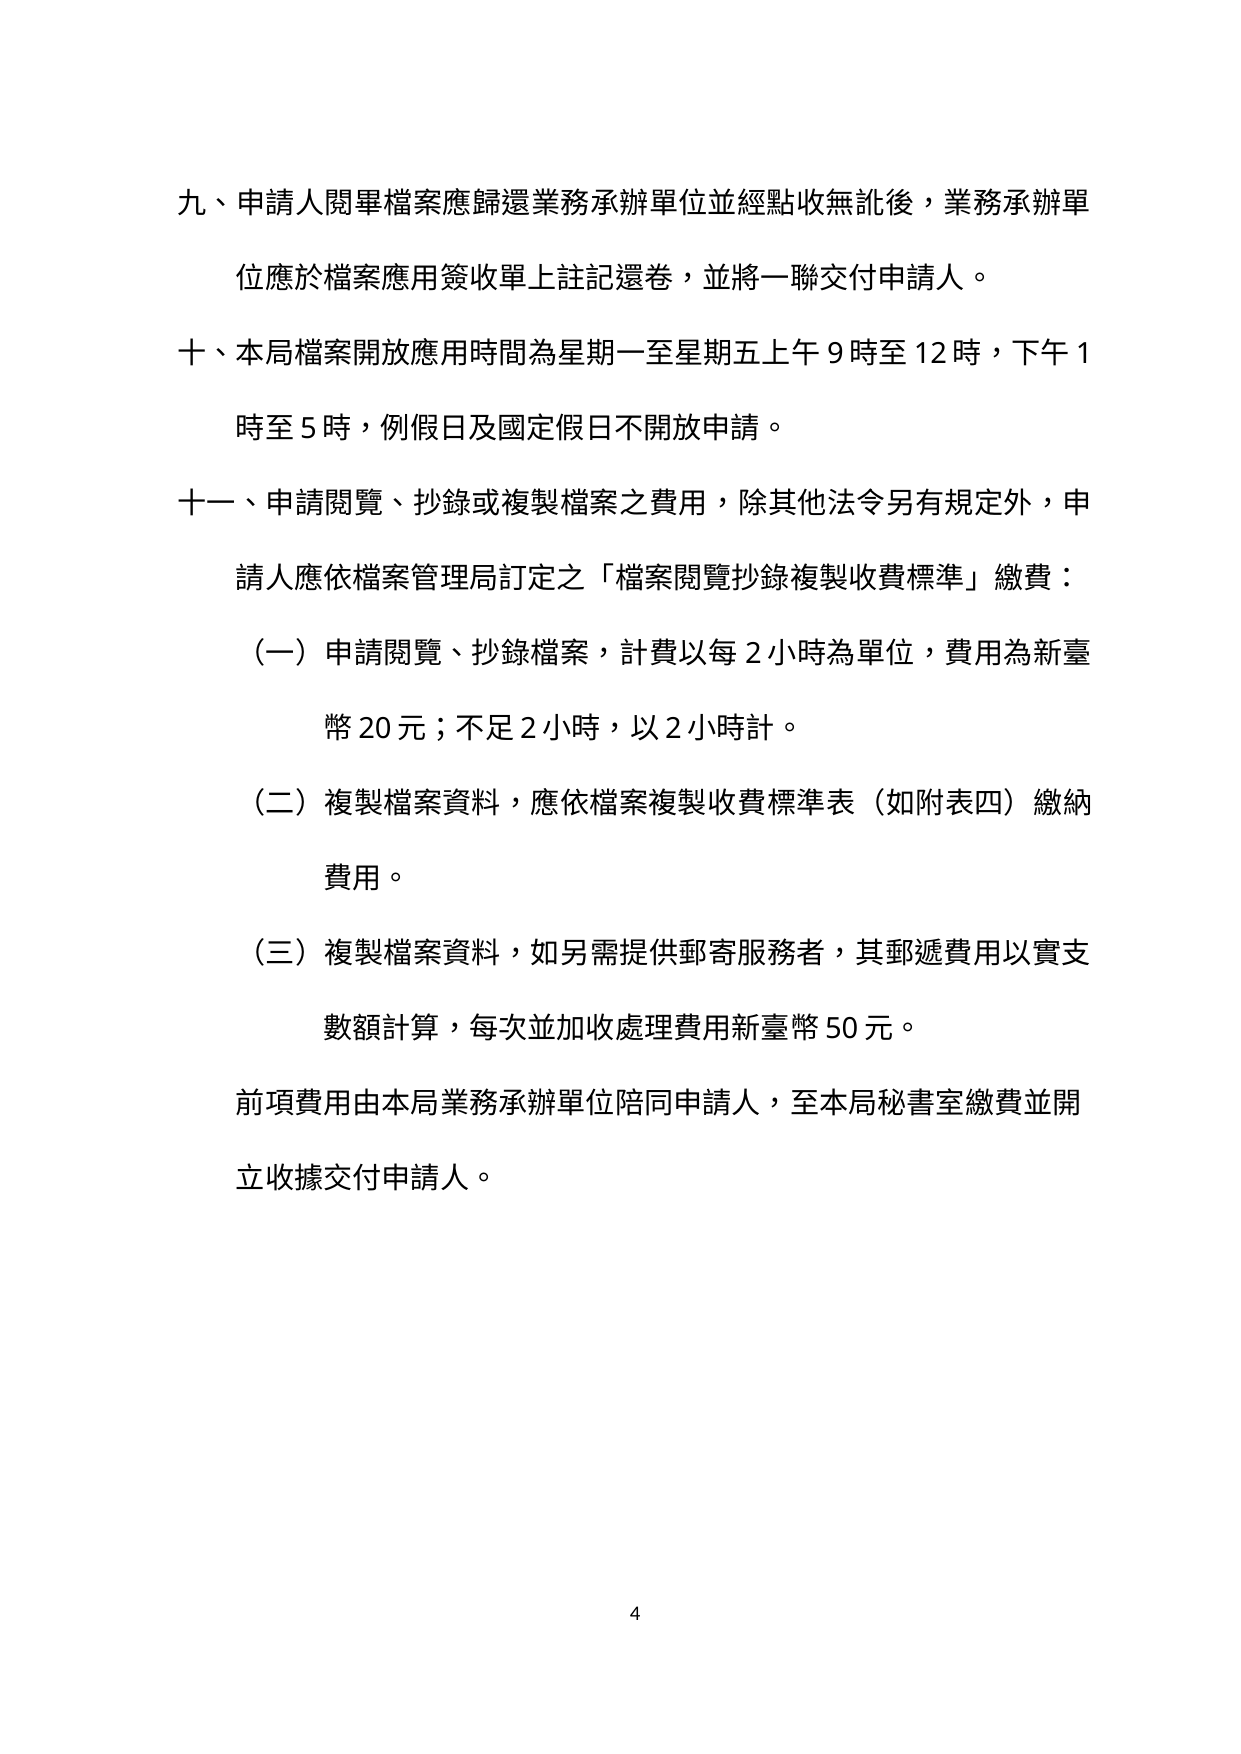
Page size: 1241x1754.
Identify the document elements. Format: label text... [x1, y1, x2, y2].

text 九、申請人閱畢檔案應歸還業務承辦單位並經點收無訛後，業務承辦單位應於檔案應用簽收單上註記還卷，並將一聯交付申請人。 [177, 164, 1092, 314]
text 十、本局檔案開放應用時間為星期一至星期五上午9時至12時，下午1時至5時，例假日及國定假日不開放申請。 [177, 314, 1092, 464]
text （二）複製檔案資料，應依檔案複製收費標準表（如附表四）繳納費用。 [177, 764, 1092, 914]
text 十一、申請閱覽、抄錄或複製檔案之費用，除其他法令另有規定外，申請人應依檔案管理局訂定之「檔案閱覽抄錄複製收費標準」繳費： [177, 464, 1092, 614]
text （一）申請閱覽、抄錄檔案，計費以每2小時為單位，費用為新臺幣20元；不足2小時，以2小時計。 [177, 614, 1092, 764]
text 前項費用由本局業務承辦單位陪同申請人，至本局秘書室繳費並開立收據交付申請人。 [177, 1064, 1092, 1214]
text （三）複製檔案資料，如另需提供郵寄服務者，其郵遞費用以實支數額計算，每次並加收處理費用新臺幣50元。 [177, 914, 1092, 1064]
